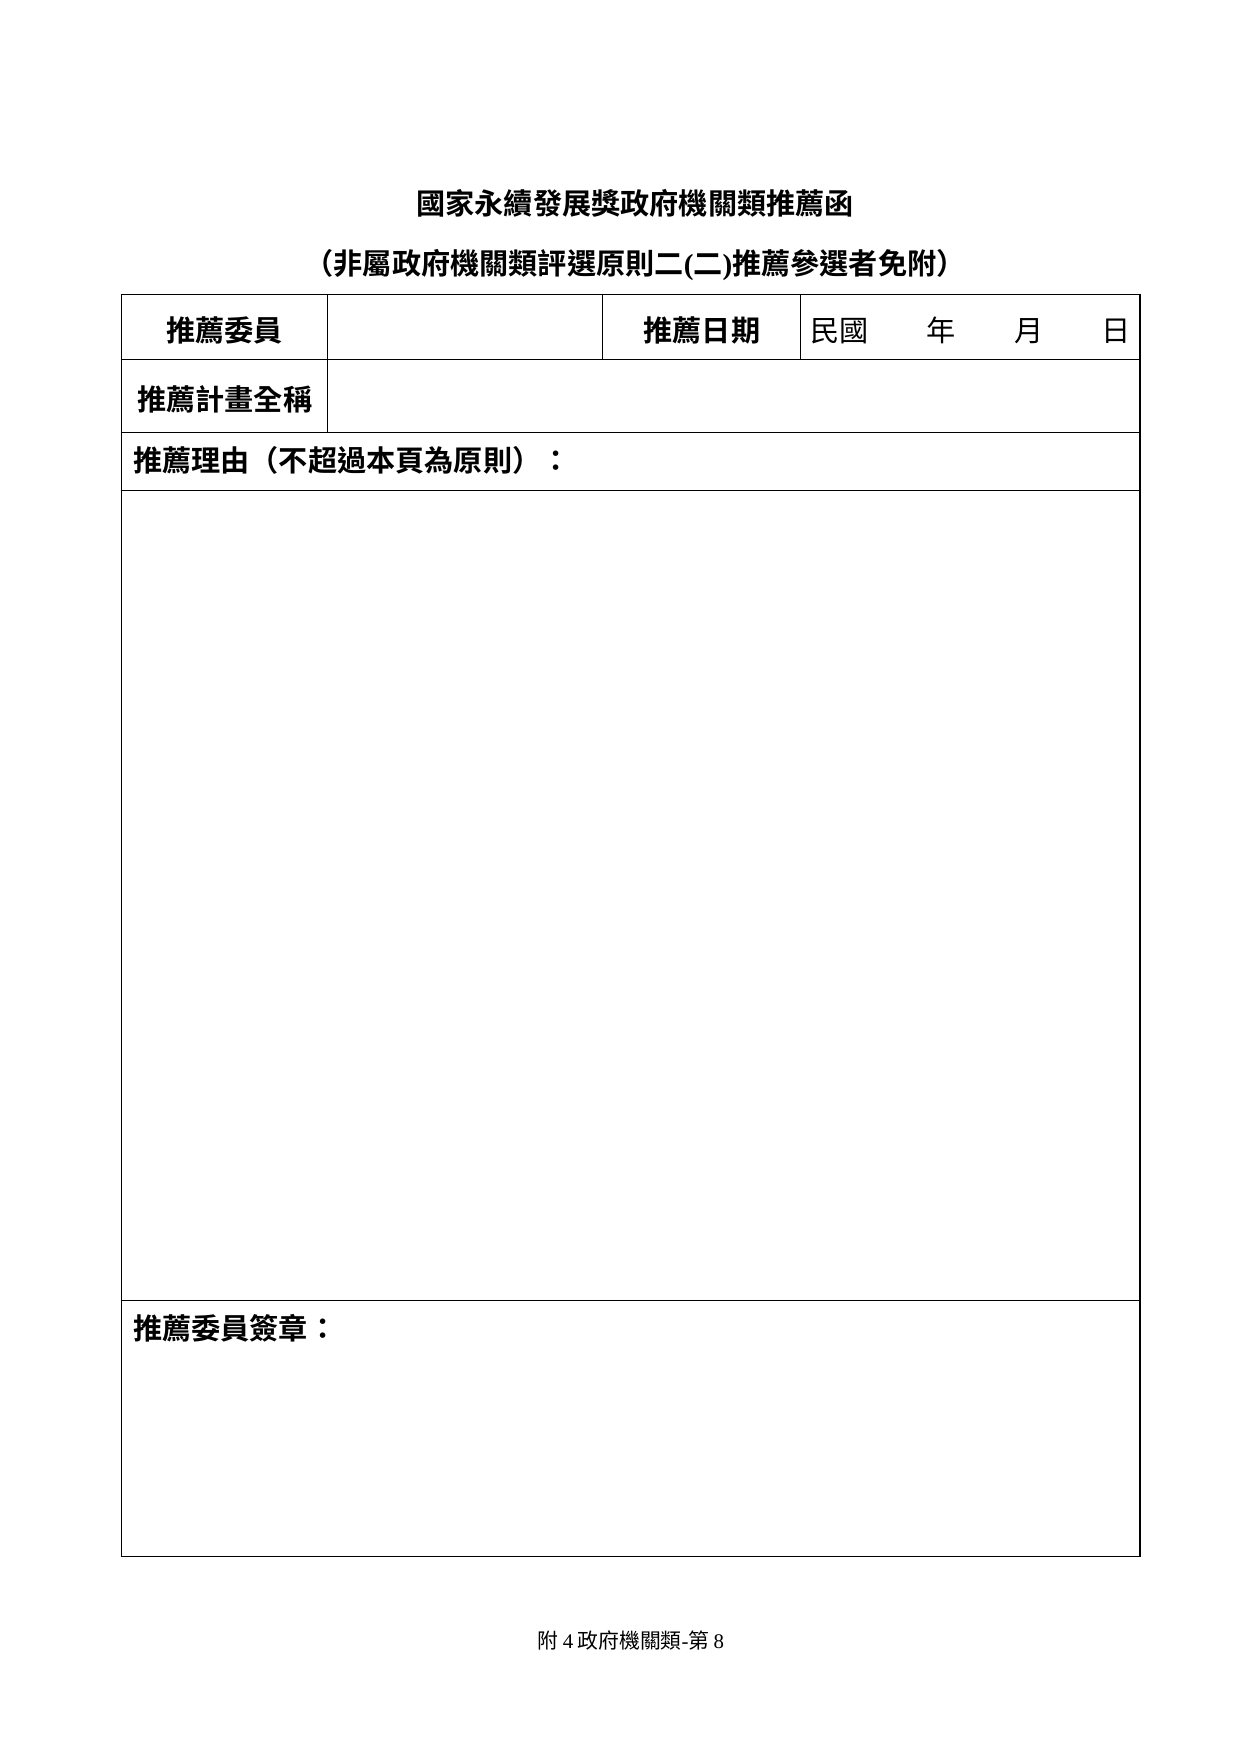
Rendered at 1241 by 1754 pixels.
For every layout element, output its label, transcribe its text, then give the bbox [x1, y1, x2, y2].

table_header [328, 295, 602, 359]
table_header 推薦日期 [603, 295, 800, 359]
table_cell 推薦委員簽章： [122, 1301, 1139, 1556]
table_header 民國 年 月 日 [801, 295, 1139, 359]
table_header 推薦委員 [122, 295, 327, 359]
text （非屬政府機關類評選原則二(二)推薦參選者免附） [177, 234, 1092, 284]
text 國家永續發展獎政府機關類推薦函 [177, 174, 1092, 224]
table_cell 推薦計畫全稱 [122, 360, 327, 432]
table_cell [328, 360, 1139, 432]
table_cell [122, 491, 1139, 1300]
table_cell 推薦理由（不超過本頁為原則）： [122, 433, 1139, 490]
